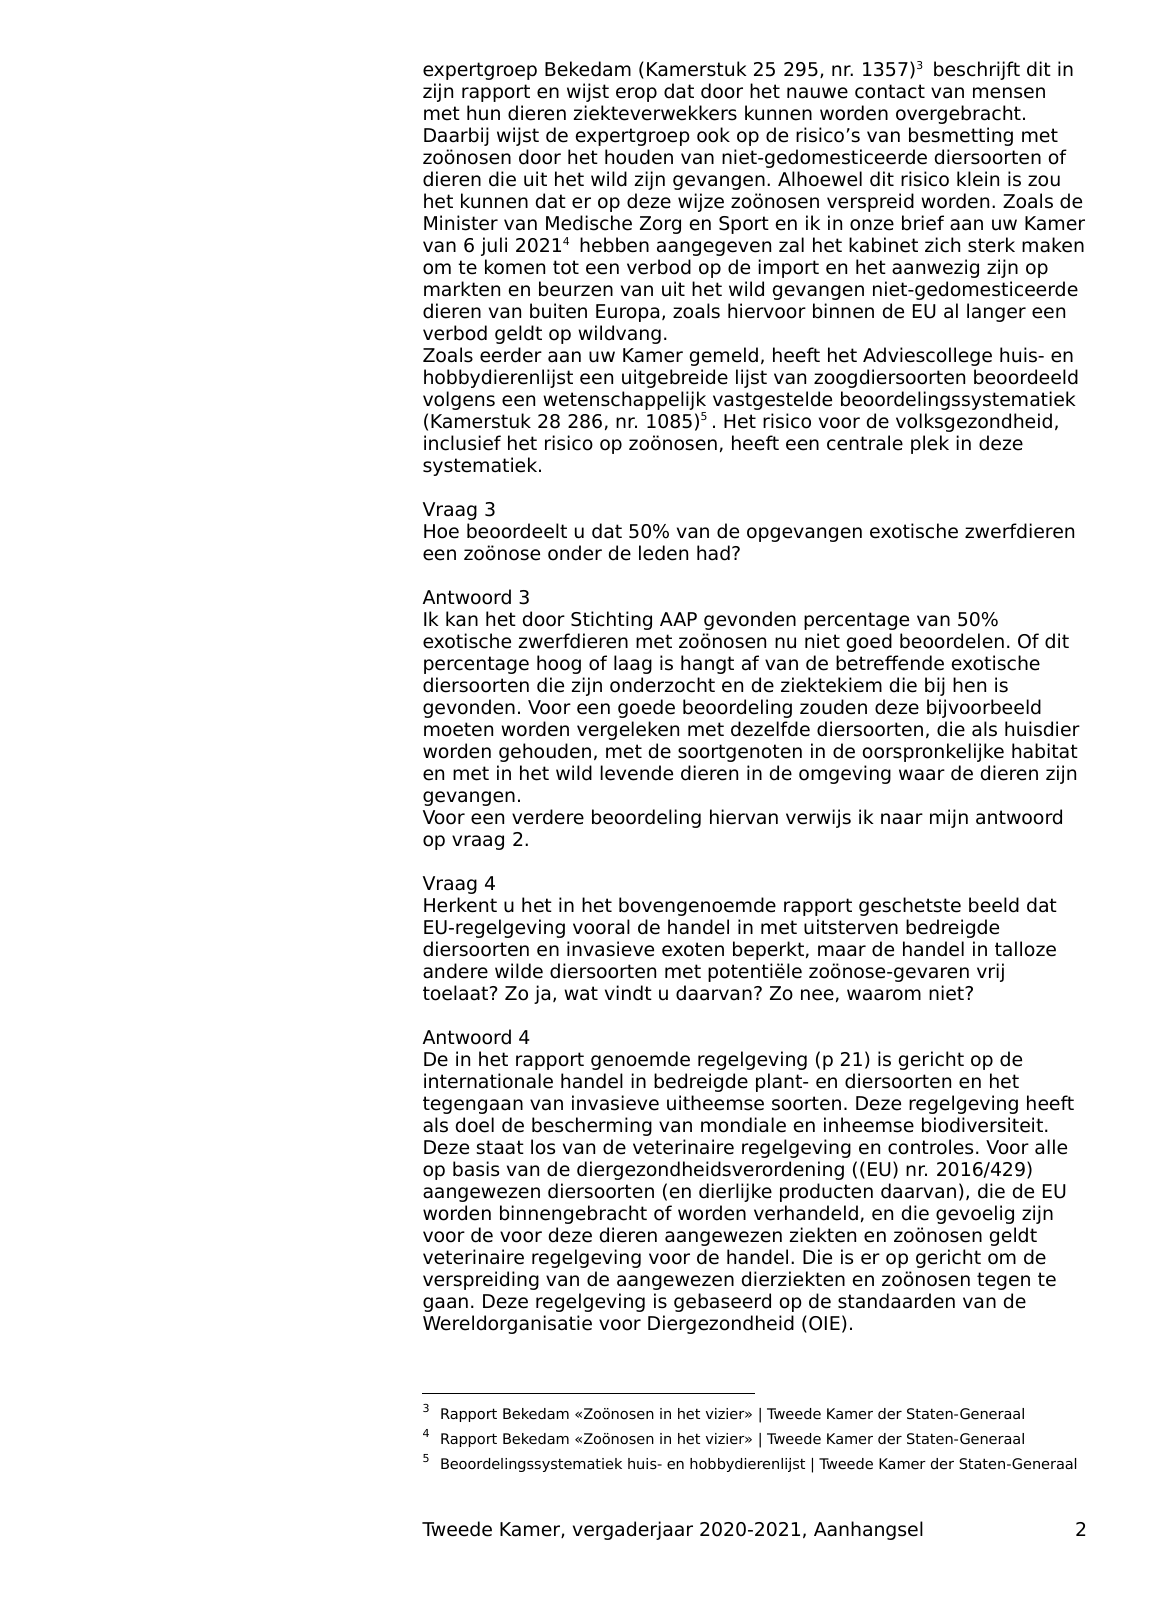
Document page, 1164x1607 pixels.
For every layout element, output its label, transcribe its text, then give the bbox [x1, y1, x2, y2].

text Beoordelingssystematiek huis- en hobbydierenlijst | Tweede Kamer der Staten-Generaal [422, 1452, 1087, 1474]
text Vraag 3 [422, 499, 1087, 521]
text Hoe beoordeelt u dat 50% van de opgevangen exotische zwerfdieren een zoönose onder de leden had? [422, 521, 1087, 565]
text Antwoord 4 [422, 1027, 1087, 1049]
text Voor een verdere beoordeling hiervan verwijs ik naar mijn antwoord op vraag 2. [422, 807, 1087, 851]
text Herkent u het in het bovengenoemde rapport geschetste beeld dat EU-regelgeving vooral de handel in met uitsterven bedreigde diersoorten en invasieve exoten beperkt, maar de handel in talloze andere wilde diersoorten met potentiële zoönose-gevaren vrij toelaat? Zo ja, wat vindt u daarvan? Zo nee, waarom niet? [422, 895, 1087, 1005]
text expertgroep Bekedam (Kamerstuk 25 295, nr. 1357) beschrijft dit in zijn rapport en wijst erop dat door het nauwe contact van mensen met hun dieren ziekteverwekkers kunnen worden overgebracht. Daarbij wijst de expertgroep ook op de risico’s van besmetting met zoönosen door het houden van niet-gedomesticeerde diersoorten of dieren die uit het wild zijn gevangen. Alhoewel dit risico klein is zou het kunnen dat er op deze wijze zoönosen verspreid worden. Zoals de Minister van Medische Zorg en Sport en ik in onze brief aan uw Kamer van 6 juli 2021 hebben aangegeven zal het kabinet zich sterk maken om te komen tot een verbod op de import en het aanwezig zijn op markten en beurzen van uit het wild gevangen niet-gedomesticeerde dieren van buiten Europa, zoals hiervoor binnen de EU al langer een verbod geldt op wildvang. [422, 59, 1087, 345]
text Zoals eerder aan uw Kamer gemeld, heeft het Adviescollege huis- en hobbydierenlijst een uitgebreide lijst van zoogdiersoorten beoordeeld volgens een wetenschappelijk vastgestelde beoordelingssystematiek (Kamerstuk 28 286, nr. 1085). Het risico voor de volksgezondheid, inclusief het risico op zoönosen, heeft een centrale plek in deze systematiek. [422, 345, 1087, 477]
text Antwoord 3 [422, 587, 1087, 609]
text Vraag 4 [422, 873, 1087, 895]
text Rapport Bekedam «Zoönosen in het vizier» | Tweede Kamer der Staten-Generaal [422, 1402, 1087, 1424]
text Rapport Bekedam «Zoönosen in het vizier» | Tweede Kamer der Staten-Generaal [422, 1427, 1087, 1449]
text Ik kan het door Stichting AAP gevonden percentage van 50% exotische zwerfdieren met zoönosen nu niet goed beoordelen. Of dit percentage hoog of laag is hangt af van de betreffende exotische diersoorten die zijn onderzocht en de ziektekiem die bij hen is gevonden. Voor een goede beoordeling zouden deze bijvoorbeeld moeten worden vergeleken met dezelfde diersoorten, die als huisdier worden gehouden, met de soortgenoten in de oorspronkelijke habitat en met in het wild levende dieren in de omgeving waar de dieren zijn gevangen. [422, 609, 1087, 807]
text De in het rapport genoemde regelgeving (p 21) is gericht op de internationale handel in bedreigde plant- en diersoorten en het tegengaan van invasieve uitheemse soorten. Deze regelgeving heeft als doel de bescherming van mondiale en inheemse biodiversiteit. Deze staat los van de veterinaire regelgeving en controles. Voor alle op basis van de diergezondheidsverordening ((EU) nr. 2016/429) aangewezen diersoorten (en dierlijke producten daarvan), die de EU worden binnengebracht of worden verhandeld, en die gevoelig zijn voor de voor deze dieren aangewezen ziekten en zoönosen geldt veterinaire regelgeving voor de handel. Die is er op gericht om de verspreiding van de aangewezen dierziekten en zoönosen tegen te gaan. Deze regelgeving is gebaseerd op de standaarden van de Wereldorganisatie voor Diergezondheid (OIE). [422, 1049, 1087, 1335]
